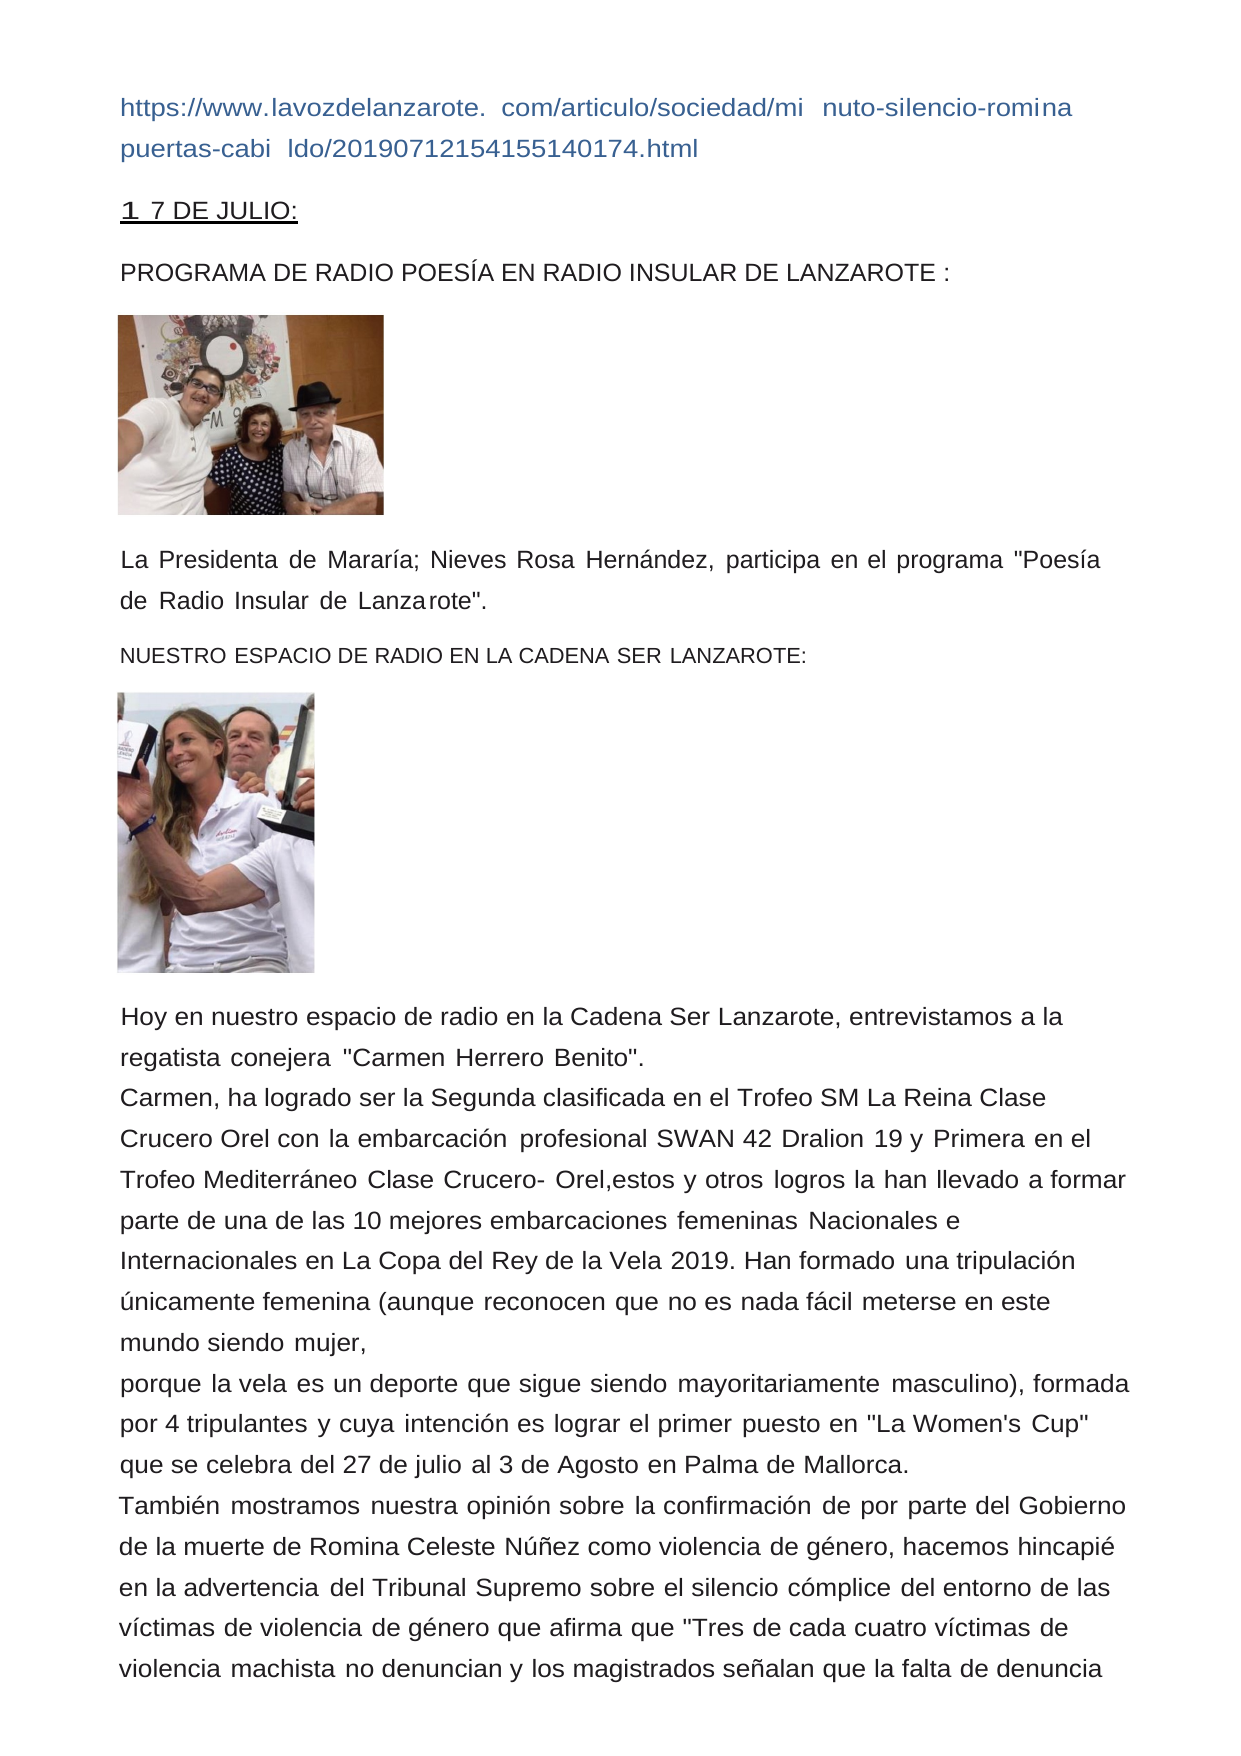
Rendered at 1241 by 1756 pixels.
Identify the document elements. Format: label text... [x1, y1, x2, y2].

text Hoy en nuestro espacio de radio en la Cadena Ser Lanzarote, entrevistamos a la regatista conejera "Carmen Herrero Benito". [120, 1002, 1132, 1071]
text PROGRAMA DE RADIO POESÍA EN RADIO INSULAR DE LANZAROTE : [120, 258, 1147, 287]
text porque la vela es un deporte que sigue siendo mayoritariamente masculino), formada por 4 tripulantes y cuya intención es lograr el primer puesto en "La Women's Cup" que se celebra del 27 de julio al 3 de Agosto en Palma de Mallorca. [119, 1368, 1132, 1479]
text Carmen, ha logrado ser la Segunda clasificada en el Trofeo SM La Reina Clase Crucero­ Orel con la embarcación profesional SWAN 42 Dralion 19 y Primera en el Trofeo Mediterráneo Clase Crucero- Orel,estos y otros logros la han llevado a formar parte de una de las 10 mejores embarcaciones femeninas Nacionales e Internacionales en La Copa del Rey de la Vela 2019. Han formado una tripulación únicamente femenina (aunque reconocen que no es nada fácil meterse en este mundo siendo mujer, [119, 1083, 1135, 1357]
text https://www.lavozdelanzarote. com/articulo/sociedad/mi nuto-silencio-romina­ puertas-cabi ldo/20190712154155140174.html [120, 93, 1086, 163]
text NUESTRO ESPACIO DE RADIO EN LA CADENA SER LANZAROTE: [119, 643, 1147, 668]
text También mostramos nuestra opinión sobre la confirmación de por parte del Gobierno de la muerte de Romina Celeste Núñez como violencia de género, hacemos hincapié en la advertencia del Tribunal Supremo sobre el silencio cómplice del entorno de las víctimas de violencia de género que afirma que "Tres de cada cuatro víctimas de violencia machista no denuncian y los magistrados señalan que la falta de denuncia [118, 1491, 1132, 1683]
text 1 7 DE JULIO: [120, 196, 1147, 225]
text La Presidenta de Mararía; Nieves Rosa Hernández, participa en el programa "Poesía de Radio Insular de Lanzarote". [119, 545, 1116, 614]
